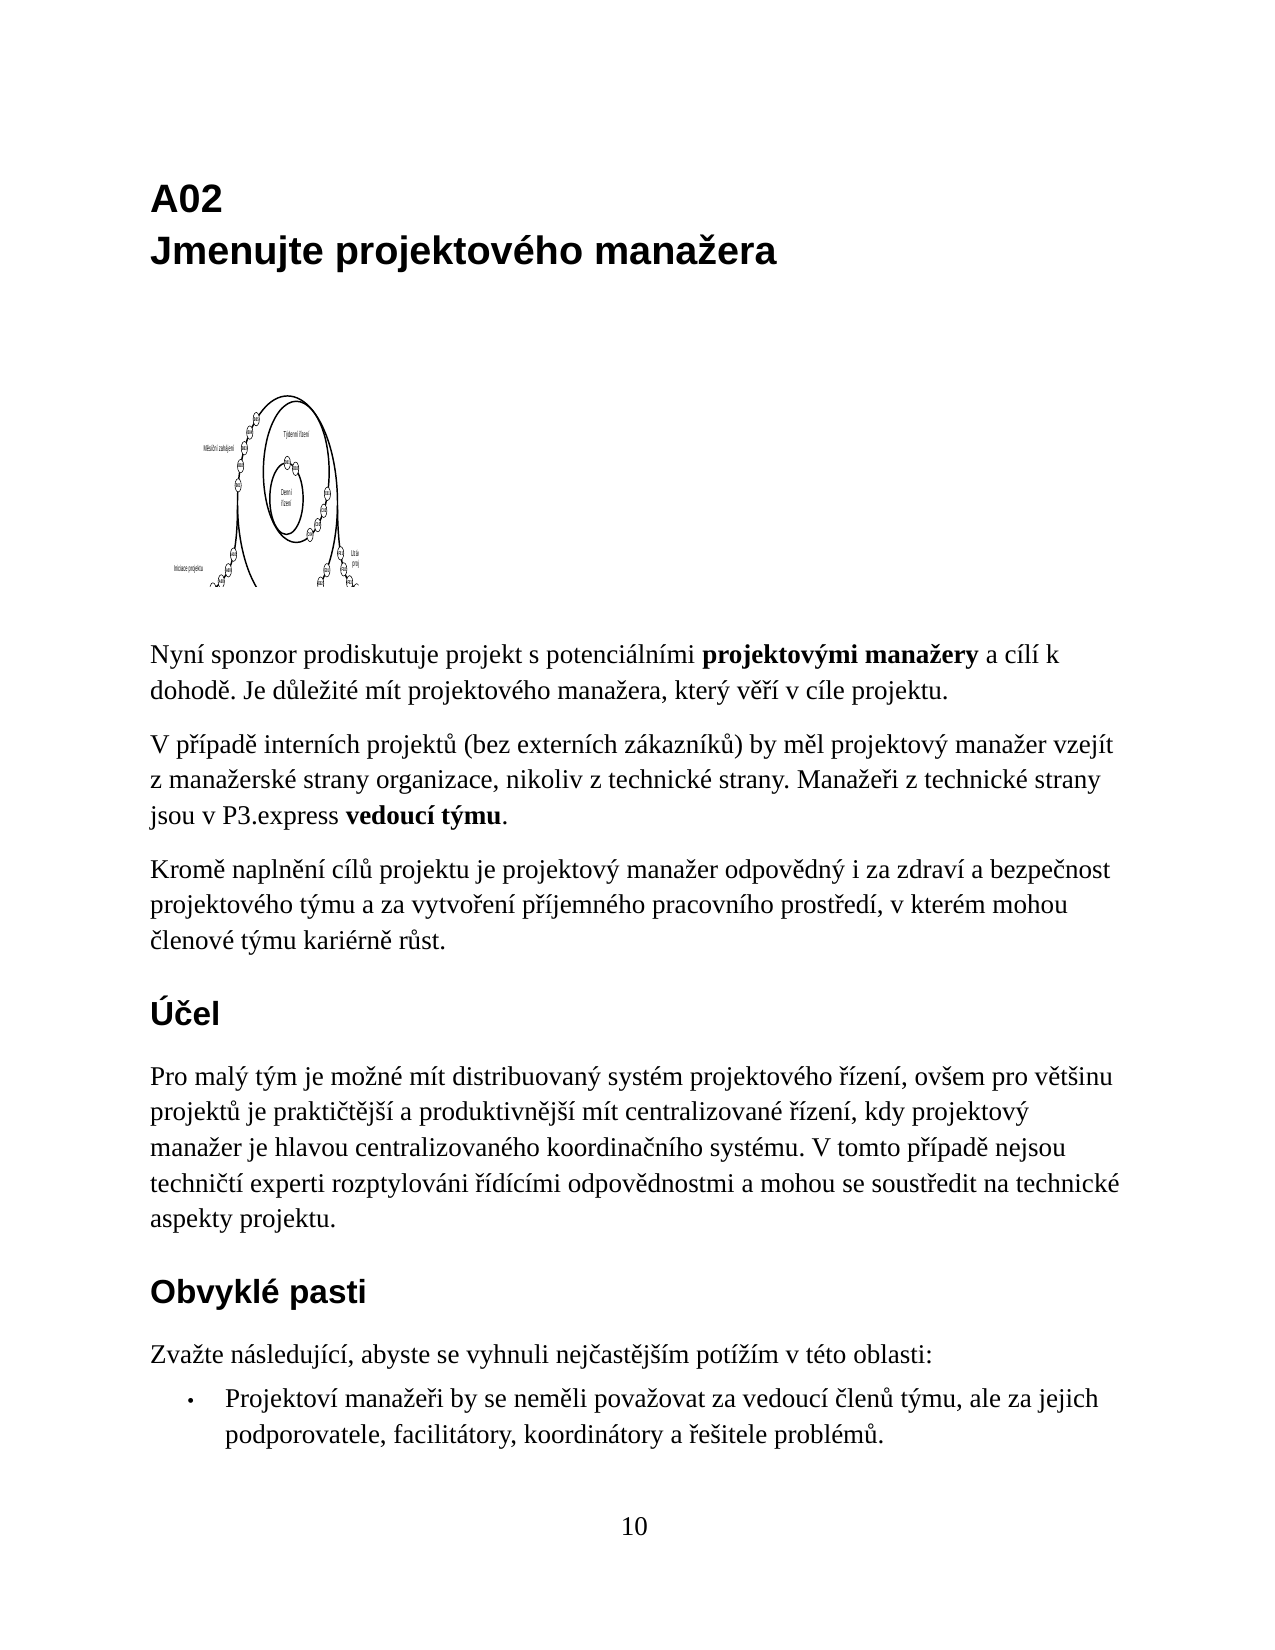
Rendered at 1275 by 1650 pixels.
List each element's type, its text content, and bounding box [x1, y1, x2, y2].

text Pro malý tým je možné mít distribuovaný systém projektového řízení, ovšem pro většinu projektů je praktičtější a produktivnější mít centralizované řízení, kdy projektový manažer je hlavou centralizovaného koordinačního systému. V tomto případě nejsou techničtí experti rozptylováni řídícími odpovědnostmi a mohou se soustředit na technické aspekty projektu. [150, 1059, 1125, 1234]
subtitle Obvyklé pasti [150, 1272, 1125, 1311]
subtitle A02 Jmenujte projektového manažera [150, 175, 1125, 273]
text Zvažte následující, abyste se vyhnuli nejčastějším potížím v této oblasti: [150, 1338, 1125, 1369]
text Nyní sponzor prodiskutuje projekt s potenciálními projektovými manažery a cílí k dohodě. Je důležité mít projektového manažera, který věří v cíle projektu. [150, 638, 1125, 705]
subtitle Účel [150, 994, 1125, 1032]
text Kromě naplnění cílů projektu je projektový manažer odpovědný i za zdraví a bezpečnost projektového týmu a za vytvoření příjemného pracovního prostředí, v kterém mohou členové týmu kariérně růst. [150, 853, 1125, 955]
text V případě interních projektů (bez externích zákazníků) by měl projektový manažer vzejít z manažerské strany organizace, nikoliv z technické strany. Manažeři z technické strany jsou v P3.express vedoucí týmu. [150, 728, 1125, 830]
list Projektoví manažeři by se neměli považovat za vedoucí členů týmu, ale za jejich podporovatele, facilitátory, koordinátory a řešitele problémů. [187, 1382, 1125, 1449]
